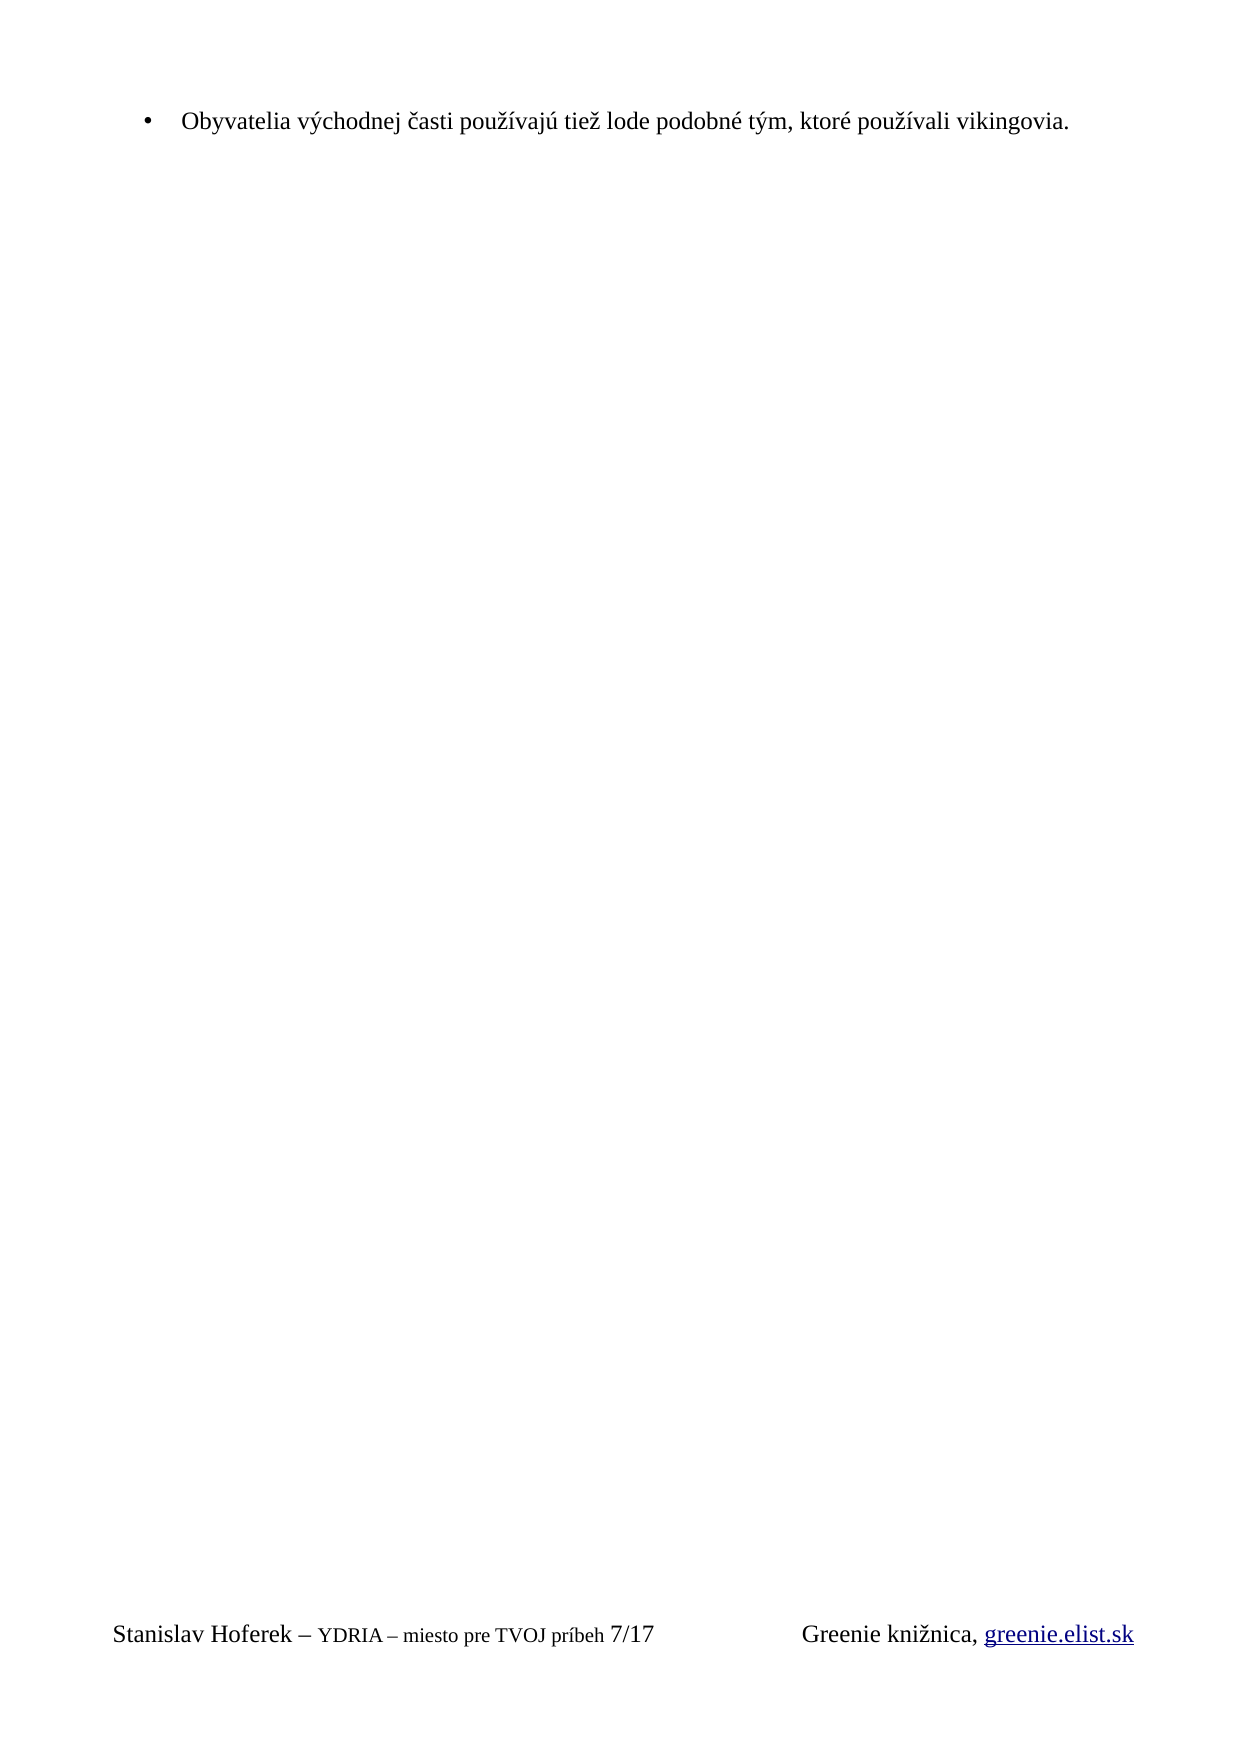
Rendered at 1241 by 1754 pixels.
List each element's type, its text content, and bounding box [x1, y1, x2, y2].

list Obyvatelia východnej časti používajú tiež lode podobné tým, ktoré používali vikingovia. [144, 106, 1134, 135]
